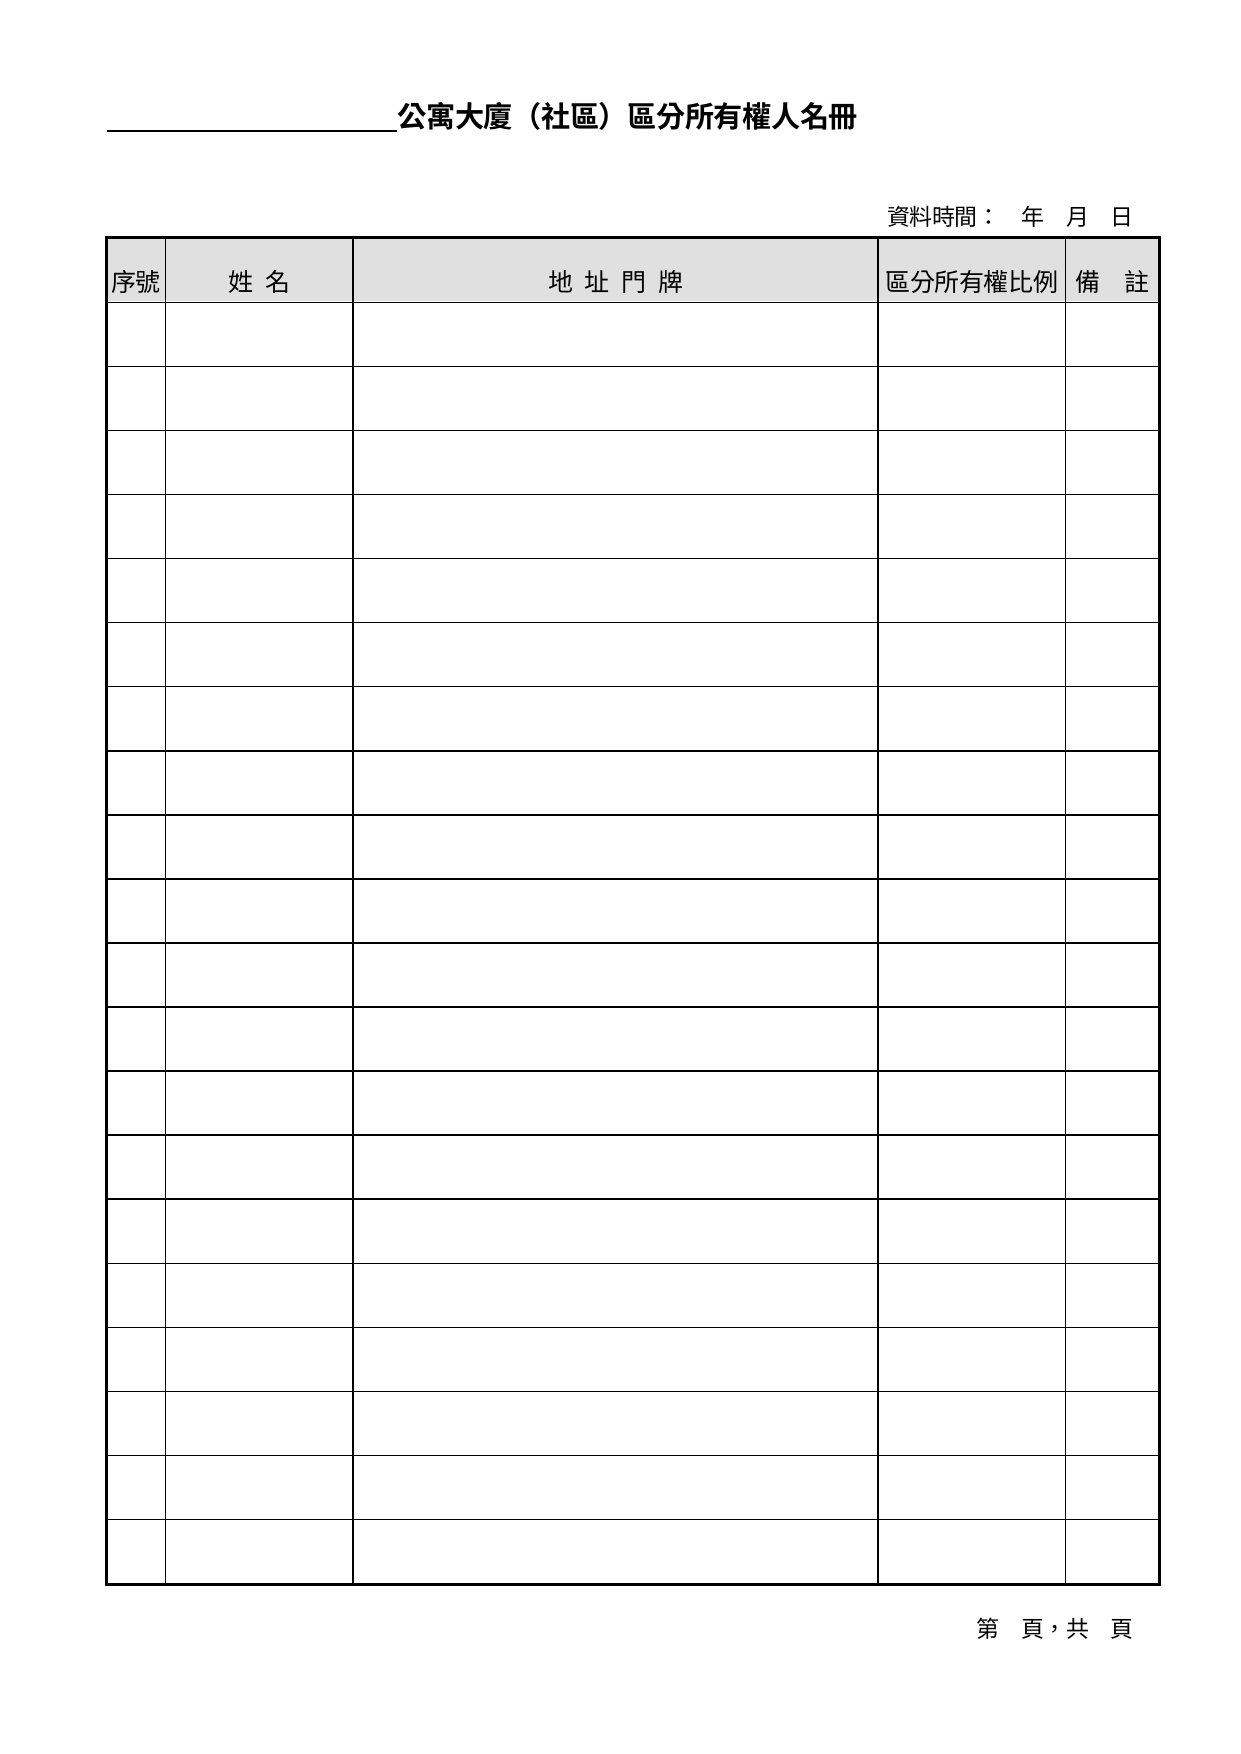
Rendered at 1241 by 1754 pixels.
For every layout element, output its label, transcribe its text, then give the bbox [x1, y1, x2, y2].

table_cell [166, 1392, 352, 1454]
table_cell [354, 687, 877, 750]
table_cell [166, 1072, 352, 1134]
table_cell [166, 1456, 352, 1519]
table_cell [354, 431, 877, 494]
table_cell [166, 495, 352, 558]
table_cell [879, 816, 1065, 878]
table_cell [879, 623, 1065, 686]
table_cell [1066, 367, 1158, 429]
table_cell [354, 1008, 877, 1070]
table_cell [879, 1520, 1065, 1583]
table_cell [879, 1328, 1065, 1391]
table_cell [108, 1328, 165, 1391]
table_cell [108, 1008, 165, 1070]
table_cell [1066, 559, 1158, 622]
table_cell [166, 367, 352, 429]
table_cell [108, 1072, 165, 1134]
table_cell [879, 431, 1065, 494]
table_cell [166, 303, 352, 366]
table_cell [354, 623, 877, 686]
table_cell [108, 495, 165, 558]
table_cell [879, 944, 1065, 1006]
table_cell [166, 1328, 352, 1391]
table_cell [166, 944, 352, 1006]
table_cell [108, 816, 165, 878]
table_cell [166, 687, 352, 750]
table_cell [1066, 1456, 1158, 1519]
table_cell [354, 559, 877, 622]
table_cell [108, 1200, 165, 1262]
table_cell [354, 1392, 877, 1454]
table_cell [108, 944, 165, 1006]
table_cell [108, 559, 165, 622]
table_cell [354, 1136, 877, 1198]
table_cell [1066, 303, 1158, 366]
table_cell [108, 880, 165, 942]
table_cell [108, 1456, 165, 1519]
table_header 序號 [108, 239, 165, 301]
text 資料時間： 年 月 日 [106, 173, 1134, 236]
table_cell [879, 367, 1065, 429]
table_cell [1066, 1392, 1158, 1454]
table_cell [354, 1520, 877, 1583]
table_cell [354, 752, 877, 814]
table_cell [108, 431, 165, 494]
table_cell [1066, 1328, 1158, 1391]
table_cell [1066, 1136, 1158, 1198]
table_cell [108, 752, 165, 814]
table_cell [108, 1392, 165, 1454]
table_cell [108, 687, 165, 750]
table_cell [879, 1200, 1065, 1262]
table_cell [354, 816, 877, 878]
table_cell [166, 880, 352, 942]
table_cell [1066, 1200, 1158, 1262]
text 公寓大廈（社區）區分所有權人名冊 [106, 73, 1134, 136]
table_cell [166, 1264, 352, 1326]
table_cell [108, 1264, 165, 1326]
table_cell [166, 1008, 352, 1070]
table_cell [354, 944, 877, 1006]
table_cell [354, 367, 877, 429]
table_cell [879, 1456, 1065, 1519]
table_cell [354, 1072, 877, 1134]
table_cell [354, 880, 877, 942]
table_cell [354, 1200, 877, 1262]
table_cell [879, 687, 1065, 750]
table_cell [1066, 1520, 1158, 1583]
table_cell [1066, 623, 1158, 686]
table_cell [354, 1264, 877, 1326]
table_cell [879, 1136, 1065, 1198]
table_cell [1066, 752, 1158, 814]
table_cell [879, 1264, 1065, 1326]
table_cell [1066, 816, 1158, 878]
table_cell [1066, 944, 1158, 1006]
table_cell [1066, 495, 1158, 558]
table_cell [354, 303, 877, 366]
table_cell [879, 1392, 1065, 1454]
table_cell [108, 1520, 165, 1583]
table_cell [166, 1136, 352, 1198]
table_cell [879, 559, 1065, 622]
table_header 區分所有權比例 [879, 239, 1065, 301]
table_cell [879, 303, 1065, 366]
table_cell [1066, 1072, 1158, 1134]
table_cell [1066, 880, 1158, 942]
table_cell [166, 1520, 352, 1583]
table_cell [1066, 1008, 1158, 1070]
table_cell [108, 367, 165, 429]
table_cell [166, 816, 352, 878]
table_cell [1066, 687, 1158, 750]
table_cell [879, 1072, 1065, 1134]
table_cell [354, 1328, 877, 1391]
text 第 頁，共 頁 [106, 1586, 1134, 1648]
table_cell [166, 431, 352, 494]
table_cell [108, 1136, 165, 1198]
table_cell [166, 623, 352, 686]
table_cell [1066, 1264, 1158, 1326]
table_cell [1066, 431, 1158, 494]
table_cell [354, 1456, 877, 1519]
table_header 姓 名 [166, 239, 352, 301]
table_cell [354, 495, 877, 558]
table_cell [166, 1200, 352, 1262]
table_cell [108, 303, 165, 366]
table_cell [879, 495, 1065, 558]
table_cell [166, 559, 352, 622]
table_cell [108, 623, 165, 686]
table_cell [879, 1008, 1065, 1070]
table_cell [879, 752, 1065, 814]
table_cell [879, 880, 1065, 942]
table_header 備 註 [1066, 239, 1158, 301]
table_cell [166, 752, 352, 814]
table_header 地 址 門 牌 [354, 239, 877, 301]
